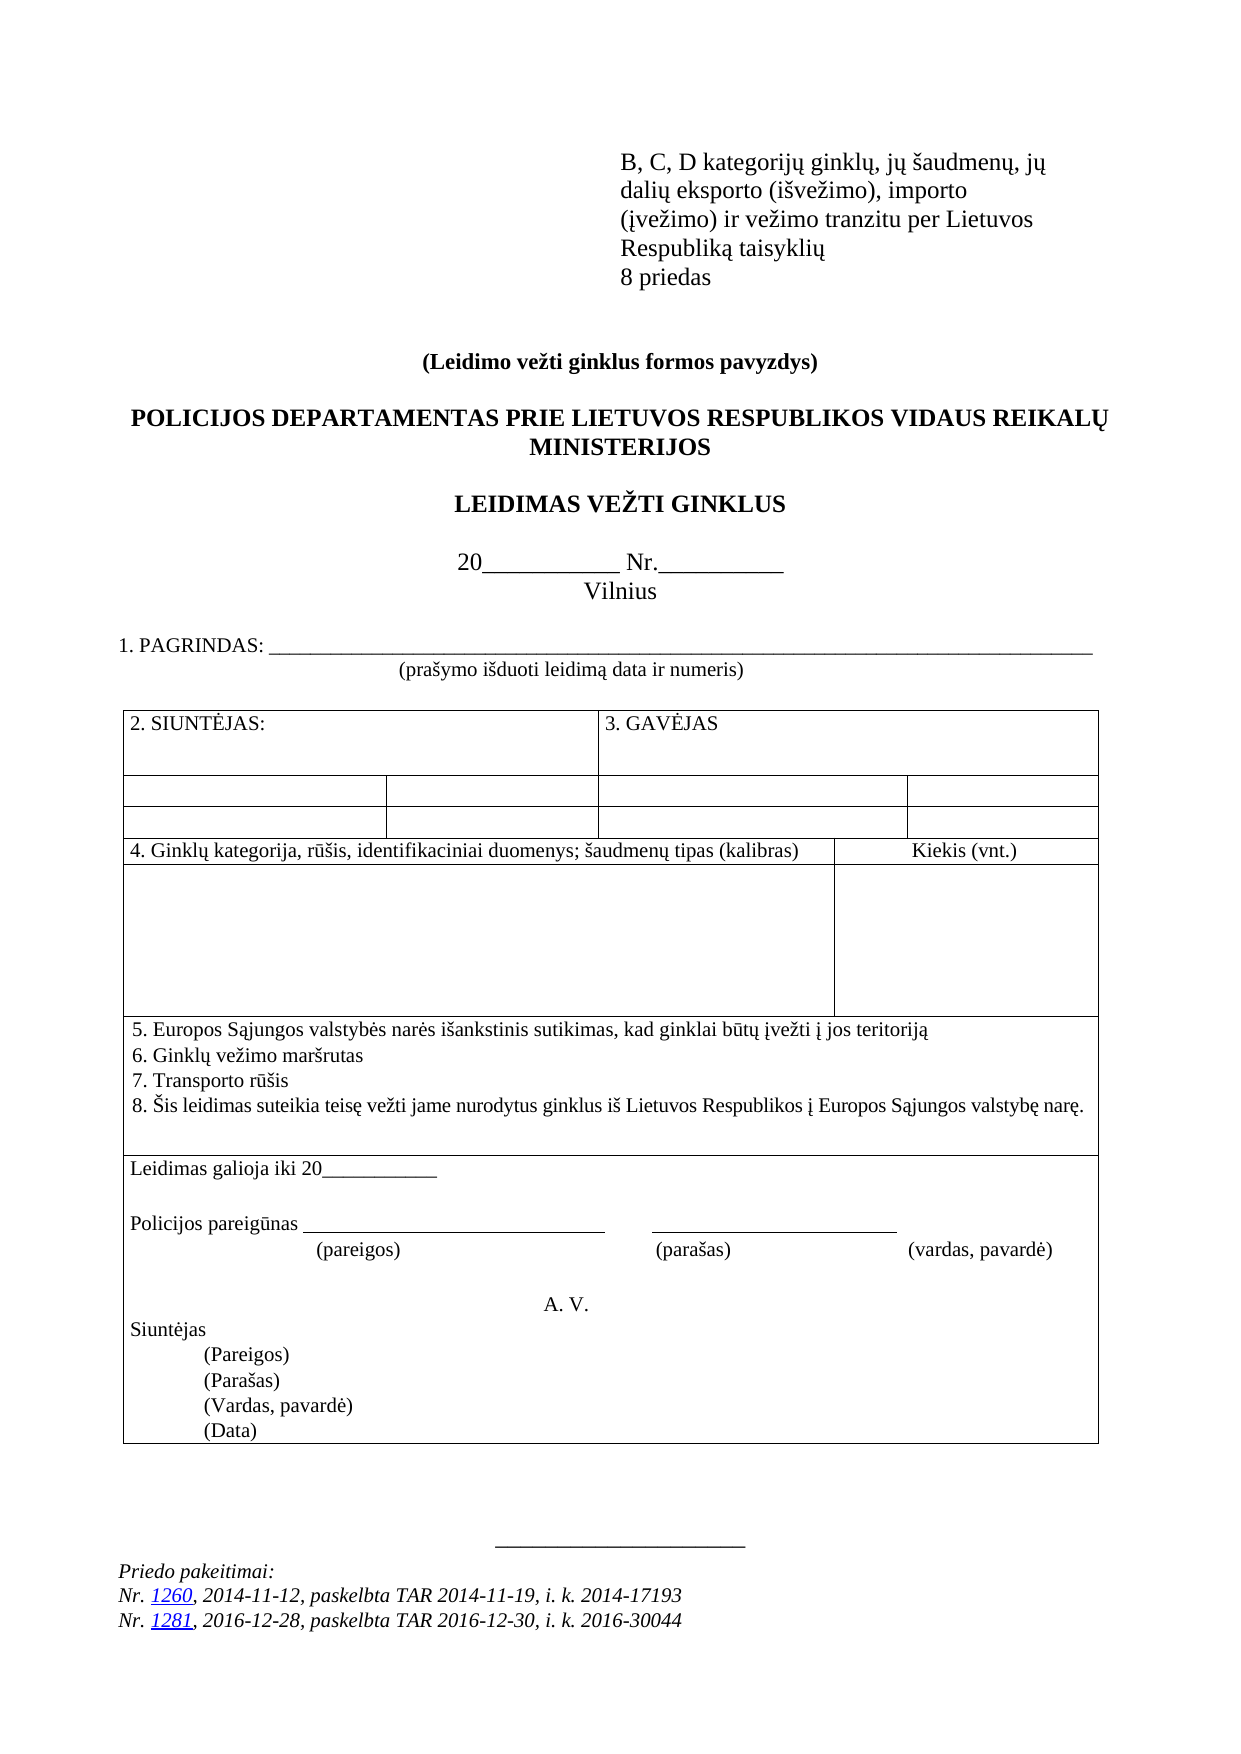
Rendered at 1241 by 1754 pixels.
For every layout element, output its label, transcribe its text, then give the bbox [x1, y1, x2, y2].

text (Leidimo vežti ginklus formos pavyzdys) [118, 348, 1122, 374]
table_cell [908, 776, 1098, 806]
text B, C, D kategorijų ginklų, jų šaudmenų, jų [620, 147, 1122, 176]
text (prašymo išduoti leidimą data ir numeris) [118, 657, 1122, 681]
text 1. PAGRINDAS: [118, 633, 1122, 657]
table_header 2. SIUNTĖJAS: [124, 711, 598, 775]
table_cell Kiekis (vnt.) [835, 839, 1098, 864]
table_cell [599, 776, 907, 806]
text Nr. 1260, 2014-11-12, paskelbta TAR 2014-11-19, i. k. 2014-17193 [118, 1583, 1122, 1607]
table_cell [908, 807, 1098, 837]
text Nr. 1281, 2016-12-28, paskelbta TAR 2016-12-30, i. k. 2016-30044 [118, 1607, 1122, 1632]
table_cell [124, 776, 386, 806]
text Priedo pakeitimai: [118, 1559, 1122, 1583]
text dalių eksporto (išvežimo), importo [620, 176, 1122, 204]
table_header 3. GAVĖJAS [599, 711, 1098, 775]
table_cell 5. Europos Sąjungos valstybės narės išankstinis sutikimas, kad ginklai būtų įvežti į jos teritoriją 6. Ginklų vežimo maršrutas 7. Transporto rūšis 8. Šis leidimas suteikia teisę vežti jame nurodytus ginklus iš Lietuvos Respublikos į Europos Sąjungos valstybę narę. [124, 1017, 1098, 1155]
table_cell Leidimas galioja iki 20___________ Policijos pareigūnas (pareigos) (parašas) (vardas, pavardė) A. V. Siuntėjas (Pareigos) (Parašas) (Vardas, pavardė) (Data) [124, 1156, 1098, 1443]
table_cell [387, 776, 598, 806]
text POLICIJOS DEPARTAMENTAS PRIE LIETUVOS RESPUBLIKOS VIDAUS REIKALŲ MINISTERIJOS [118, 403, 1122, 461]
table_cell [124, 807, 386, 837]
table_cell [835, 865, 1098, 1016]
text LEIDIMAS VEŽTI GINKLUS [118, 489, 1122, 518]
text Respubliką taisyklių 8 priedas [620, 233, 1122, 291]
table_cell [387, 807, 598, 837]
text (įvežimo) ir vežimo tranzitu per Lietuvos [620, 204, 1122, 233]
table_cell 4. Ginklų kategorija, rūšis, identifikaciniai duomenys; šaudmenų tipas (kalibras) [124, 839, 834, 864]
table_cell [124, 865, 834, 1016]
text 20___________ Nr.__________ [118, 547, 1122, 576]
text Vilnius [118, 576, 1122, 604]
table_cell [599, 807, 907, 837]
text –––––––––––––––––––– [118, 1531, 1122, 1559]
